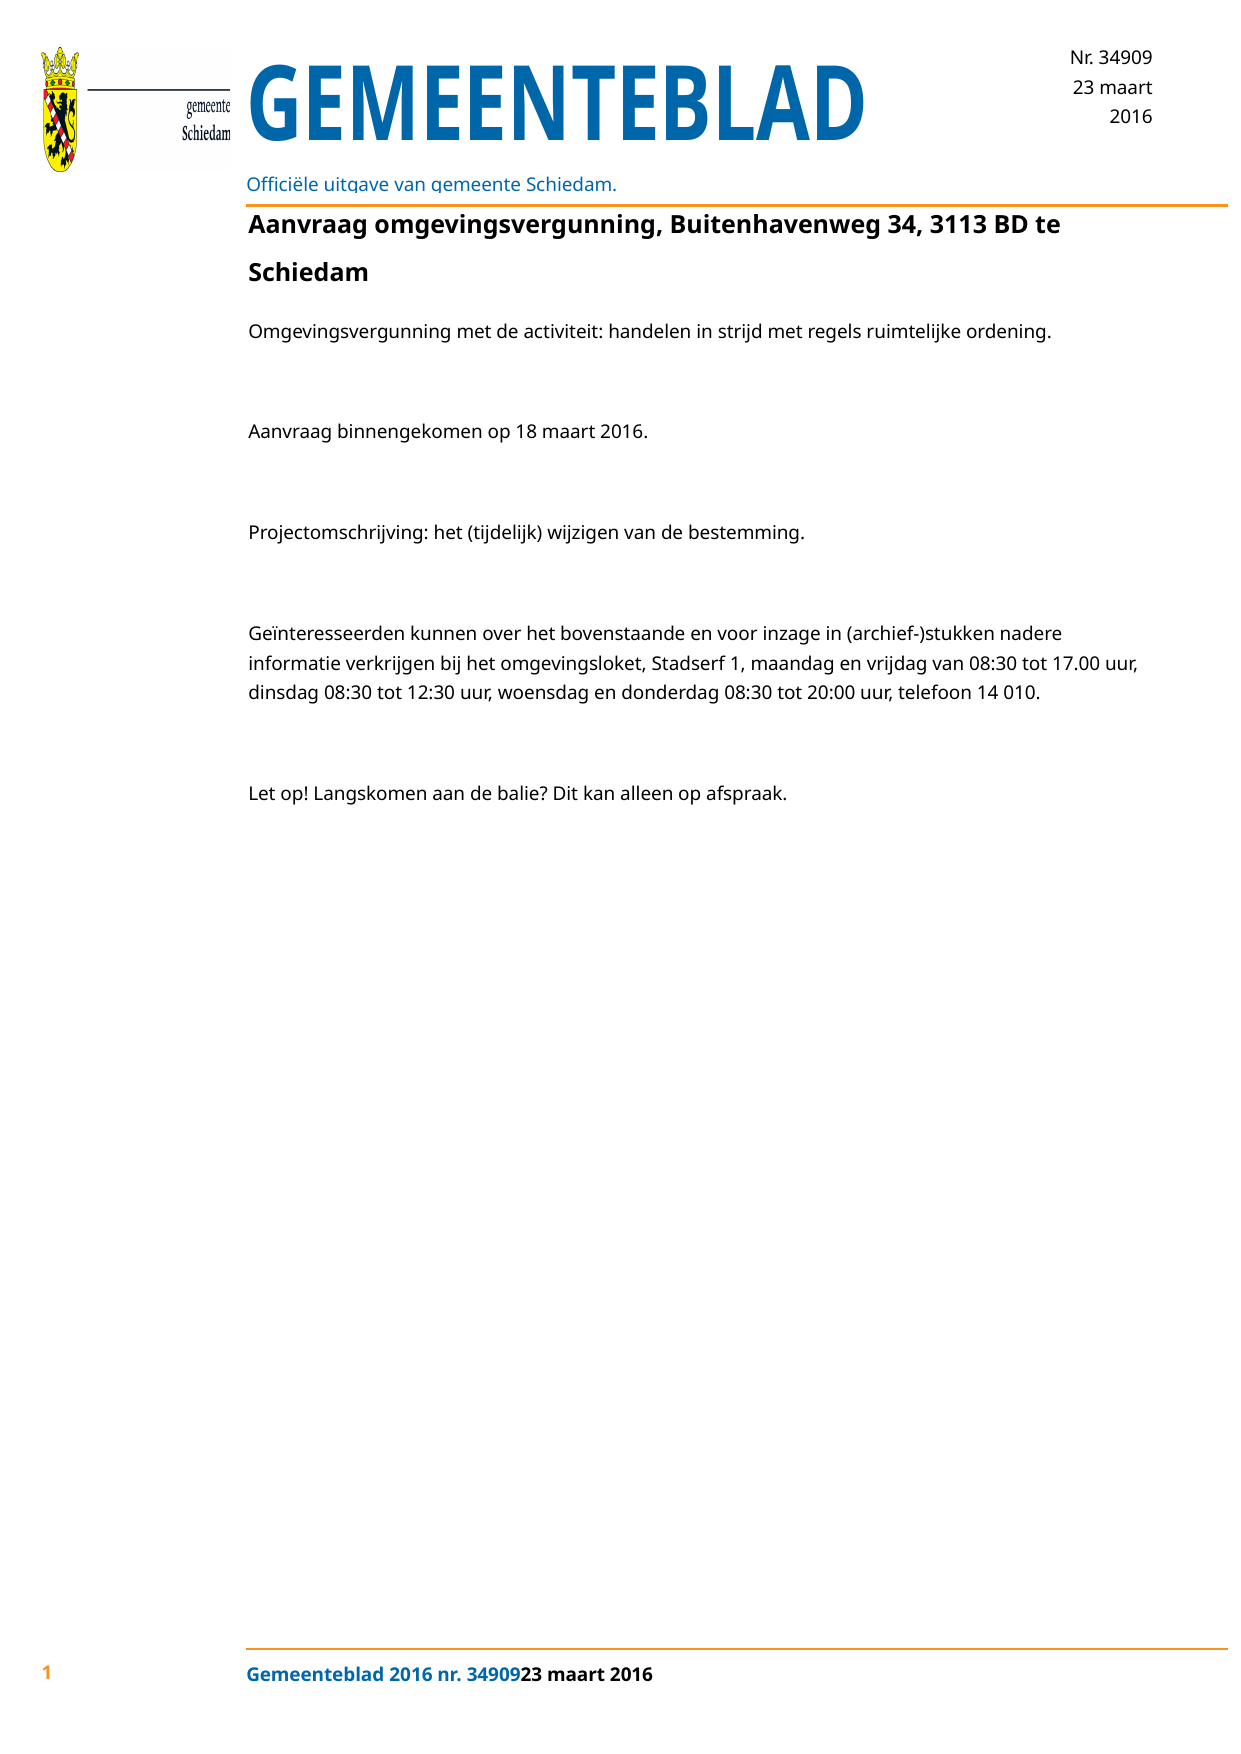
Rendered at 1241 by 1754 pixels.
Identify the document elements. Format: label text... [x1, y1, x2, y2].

picture [41, 47, 231, 172]
text Let op! Langskomen aan de balie? Dit kan alleen op afspraak. [248, 780, 1152, 806]
text Aanvraag binnengekomen op 18 maart 2016. [248, 419, 1152, 444]
text Projectomschrijving: het (tijdelijk) wijzigen van de bestemming. [248, 519, 1152, 545]
text Omgevingsvergunning met de activiteit: handelen in strijd met regels ruimtelijke ordening. [248, 318, 1152, 344]
text Geïnteresseerden kunnen over het bovenstaande en voor inzage in (archief-)stukken nadere informatie verkrijgen bij het omgevingsloket, Stadserf 1, maandag en vrijdag van 08:30 tot 17.00 uur, dinsdag 08:30 tot 12:30 uur, woensdag en donderdag 08:30 tot 20:00 uur, telefoon 14 010. [248, 620, 1152, 705]
text Aanvraag omgevingsvergunning, Buitenhavenweg 34, 3113 BD te Schiedam [248, 207, 1152, 288]
